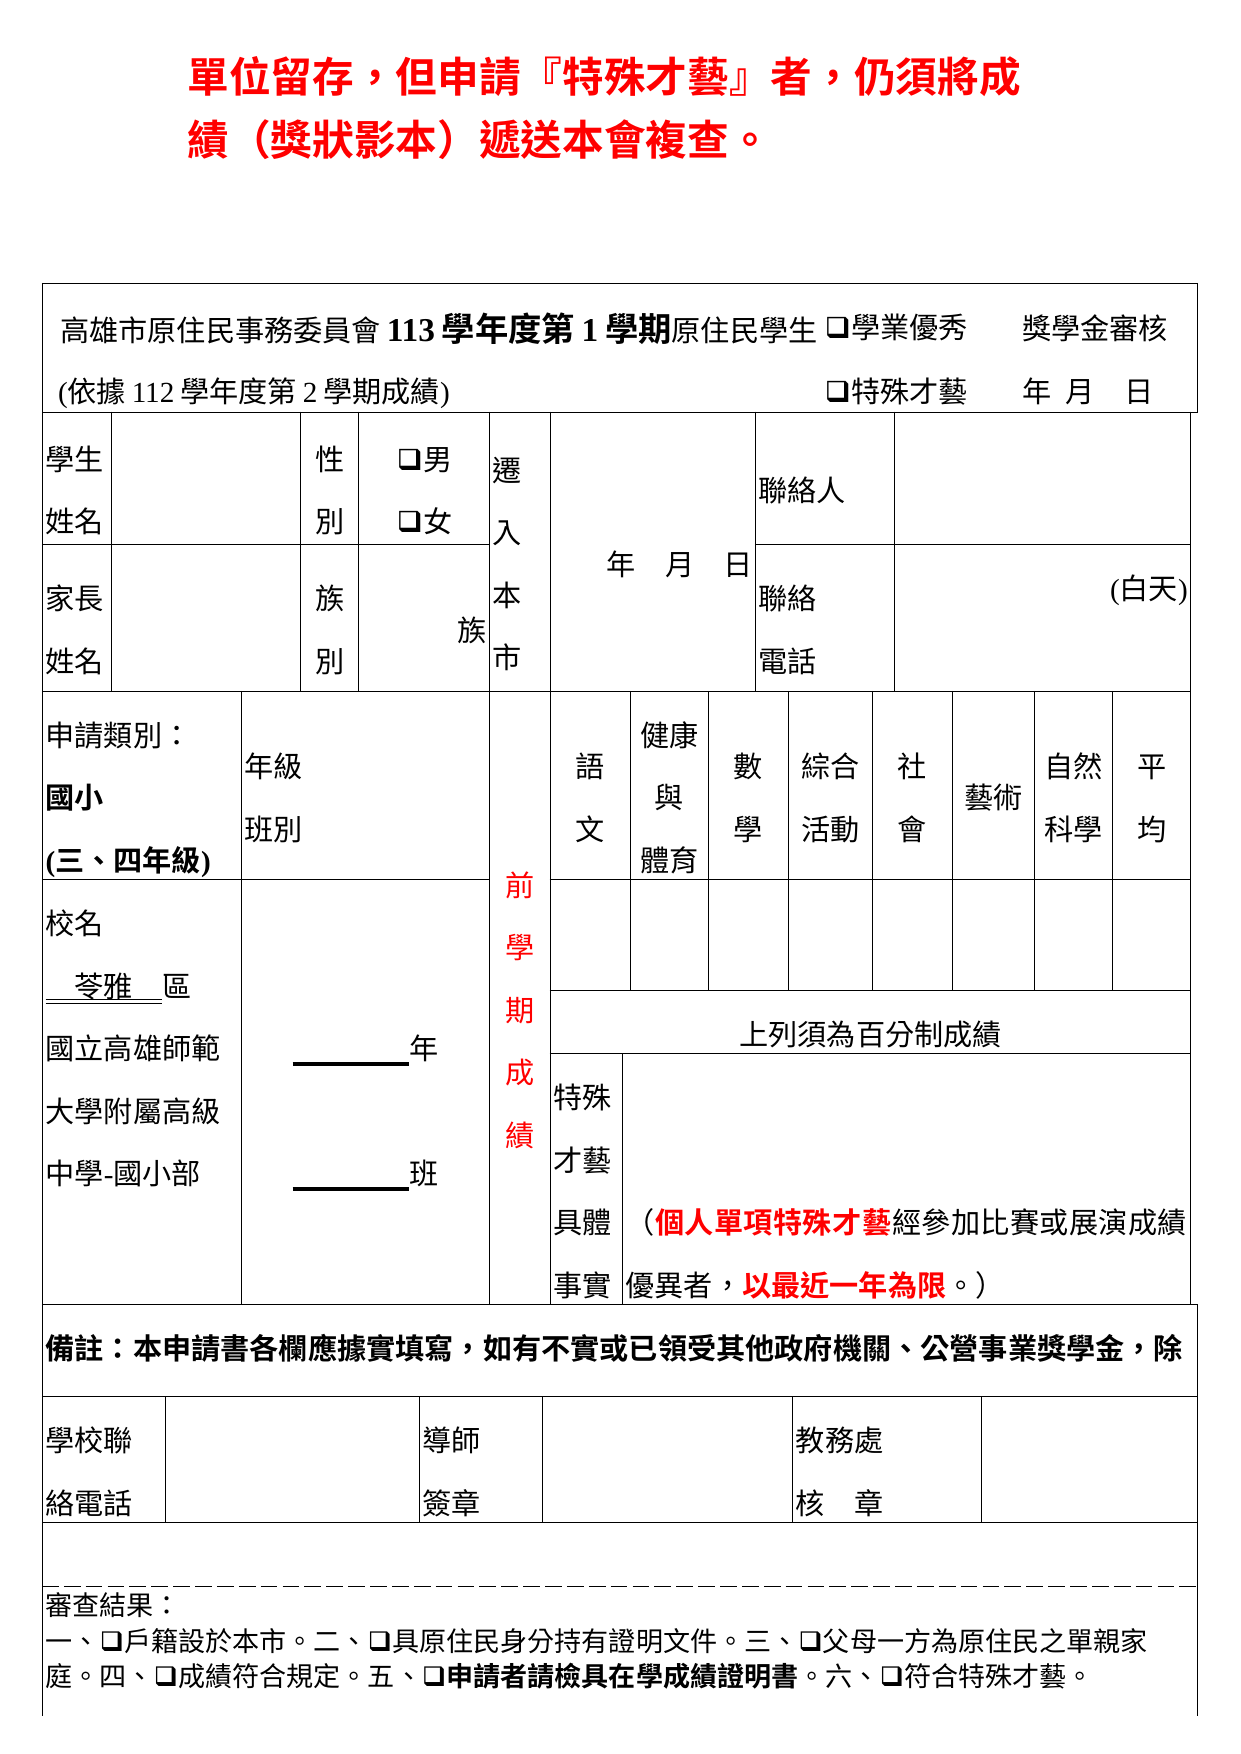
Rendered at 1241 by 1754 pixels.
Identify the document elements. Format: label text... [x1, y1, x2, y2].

table_cell [1035, 880, 1112, 989]
text 單位留存，但申請『特殊才藝』者，仍須將成績（獎狀影本）遞送本會複查。 [187, 33, 1053, 158]
table_cell [1191, 413, 1198, 544]
table_cell 申請類別： 國小 (三、四年級) [43, 692, 241, 879]
table_cell 前學 期 成 績 [490, 692, 550, 1304]
table_cell 族 [359, 545, 489, 691]
table_cell 導師 簽章 [420, 1397, 542, 1522]
table_cell 族別 [301, 545, 358, 691]
table_header 獎學金審核 年 月 日 [1019, 284, 1197, 412]
table_cell [873, 880, 952, 989]
table_cell 上列須為百分制成績 [551, 991, 1190, 1053]
table_cell [1191, 691, 1198, 879]
table_cell (白天) (手機) [895, 545, 1190, 691]
table_cell 審查結果： 一、戶籍設於本市。二、具原住民身分持有證明文件。三、父母一方為原住民之單親家庭。四、成績符合規定。五、申請者請檢具在學成績證明書。六、符合特殊才藝。 [43, 1586, 1197, 1716]
table_cell 性別 [301, 413, 358, 544]
table_cell 聯絡 電話 [756, 545, 894, 691]
table_header 高雄市原住民事務委員會113學年度第1學期原住民學生 (依據112學年度第2學期成績) [43, 284, 822, 412]
table_cell [789, 880, 872, 989]
table_cell [543, 1397, 792, 1522]
table_cell [551, 880, 630, 989]
table_cell （個人單項特殊才藝經參加比賽或展演成績優異者，以最近一年為限。） [623, 1054, 1190, 1304]
table_cell 健康與 體育 [631, 692, 708, 879]
table_cell 年級 班別 [242, 692, 489, 879]
table_cell 家長姓名 [43, 545, 111, 691]
table_cell 教務處 核 章 [793, 1397, 981, 1522]
table_cell [631, 880, 708, 989]
table_cell [166, 1397, 419, 1522]
table_cell 社 會 [873, 692, 952, 879]
table_cell 聯絡人 [756, 413, 894, 544]
table_cell [953, 880, 1034, 989]
table_cell [43, 1523, 1197, 1586]
table_cell [1191, 544, 1198, 691]
table_cell [112, 545, 300, 691]
table_cell [895, 413, 1190, 544]
table_cell 語 文 [551, 692, 630, 879]
table_cell [1191, 990, 1198, 1053]
table_cell 特殊 才藝 具體 事實 [551, 1054, 622, 1304]
table_cell 藝術 [953, 692, 1034, 879]
table_cell 平 均 [1113, 692, 1190, 879]
table_cell 學校聯 絡電話 [43, 1397, 165, 1522]
table_cell [1191, 1053, 1198, 1304]
table_cell [112, 413, 300, 544]
table_header 學業優秀 [822, 284, 1019, 346]
table_cell 遷入 本市 [490, 413, 550, 691]
table_cell 校名 苓雅 區 國立高雄師範大學附屬高級中學-國小部 [43, 880, 241, 1304]
table_cell 綜合活動 [789, 692, 872, 879]
table_cell 數 學 [709, 692, 788, 879]
table_cell 年 班 [242, 880, 489, 1304]
table_cell 年 月 日 [551, 413, 755, 691]
table_cell [982, 1397, 1197, 1522]
table_cell [709, 880, 788, 989]
table_cell [1191, 879, 1198, 989]
table_cell 男 女 [359, 413, 489, 544]
table_cell 備註：本申請書各欄應據實填寫，如有不實或已領受其他政府機關、公營事業獎學金，除追繳補助款外，依法究辦。 [43, 1305, 1197, 1396]
table_cell [1113, 880, 1190, 989]
table_cell 自然 科學 [1035, 692, 1112, 879]
table_cell 特殊才藝 [822, 346, 1019, 412]
table_cell 學生姓名 [43, 413, 111, 544]
